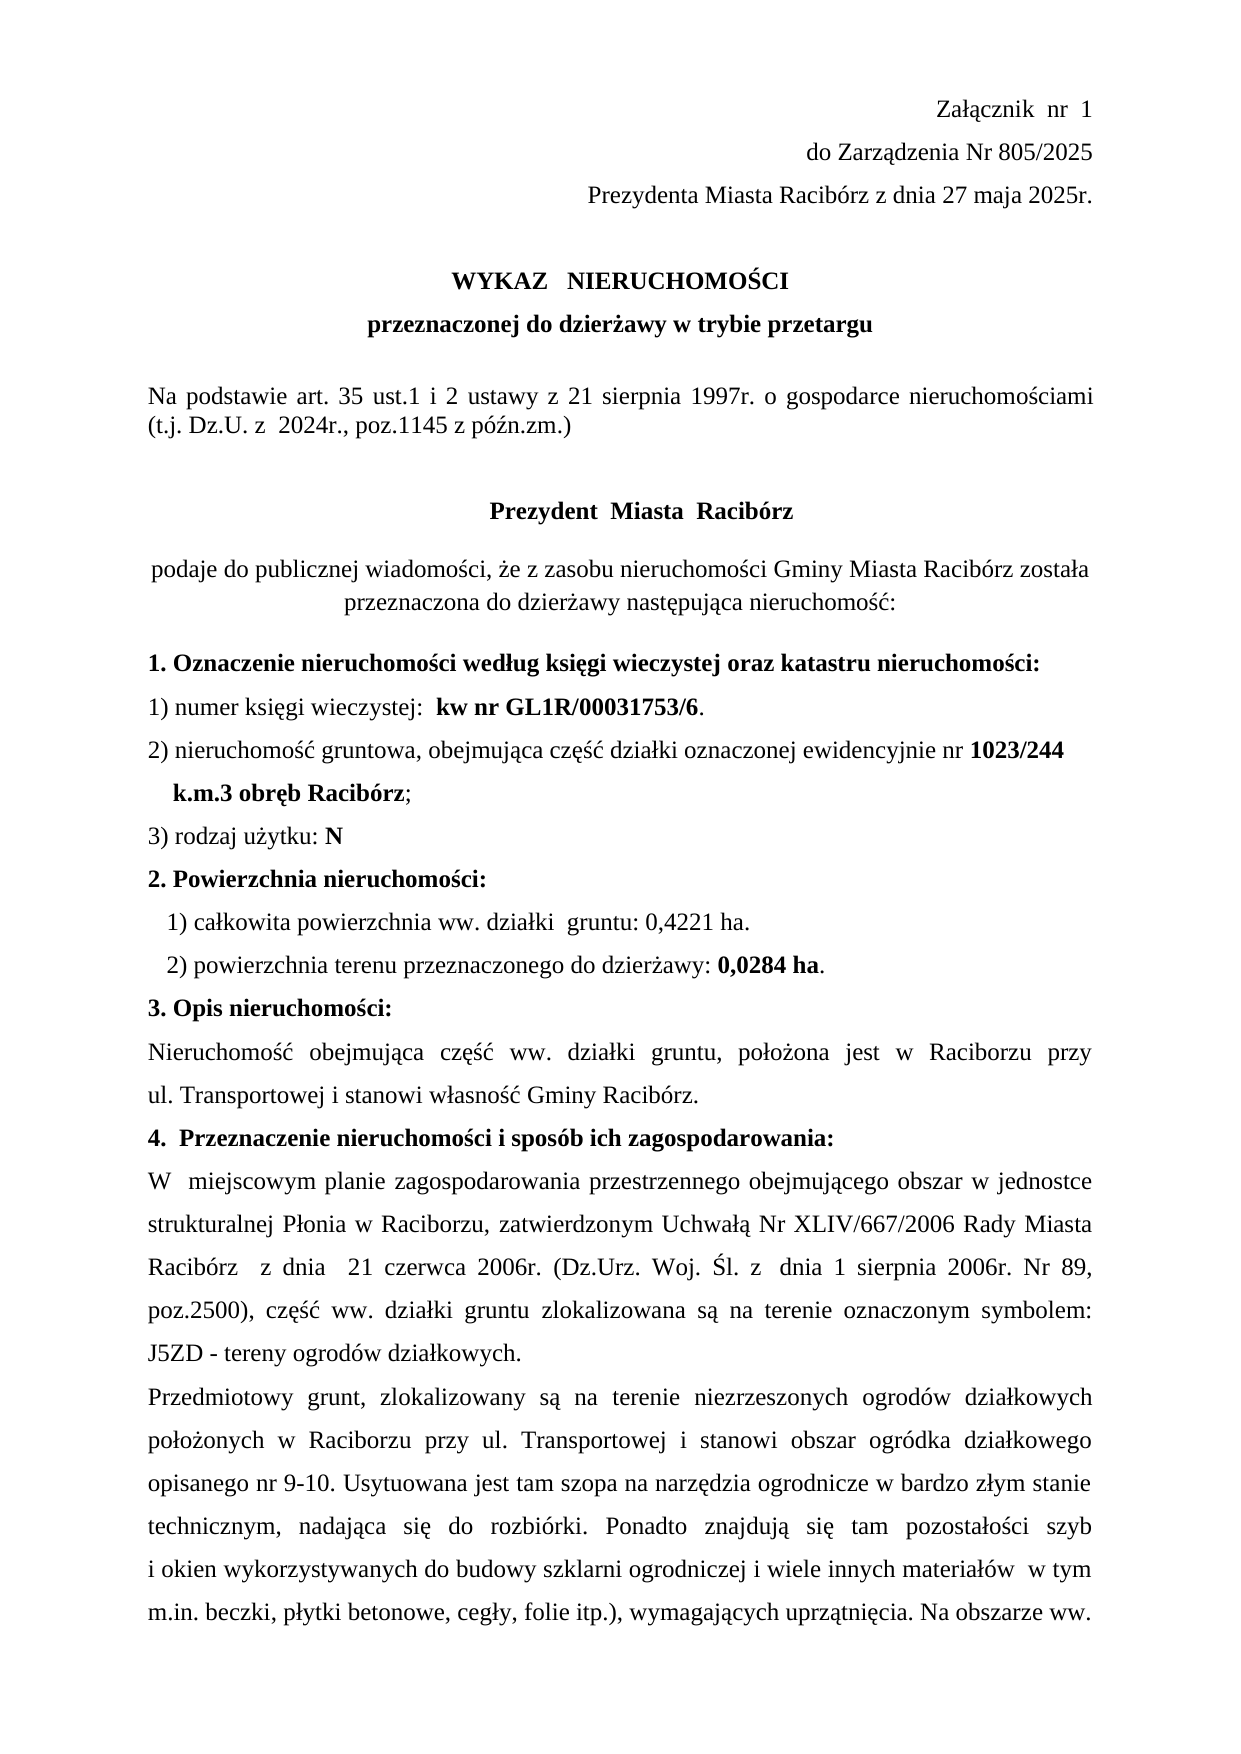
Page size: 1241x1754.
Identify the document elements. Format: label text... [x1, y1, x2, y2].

text do Zarządzenia Nr 805/2025 [148, 137, 1093, 166]
text 2) powierzchnia terenu przeznaczonego do dzierżawy: 0,0284 ha. [148, 950, 1093, 979]
text Załącznik nr 1 [148, 94, 1093, 122]
text 4. Przeznaczenie nieruchomości i sposób ich zagospodarowania: [148, 1123, 1093, 1152]
text Na podstawie art. 35 ust.1 i 2 ustawy z 21 sierpnia 1997r. o gospodarce nieruchomościami (t.j. Dz.U. z 2024r., poz.1145 z późn.zm.) [148, 381, 1096, 439]
text 3. Opis nieruchomości: [148, 993, 1093, 1022]
text 2) nieruchomość gruntowa, obejmująca część działki oznaczonej ewidencyjnie nr 1023/244 [148, 735, 1093, 763]
text k.m.3 obręb Racibórz; [148, 778, 1093, 807]
text 2. Powierzchnia nieruchomości: [148, 864, 1093, 893]
text W miejscowym planie zagospodarowania przestrzennego obejmującego obszar w jednostce strukturalnej Płonia w Raciborzu, zatwierdzonym Uchwałą Nr XLIV/667/2006 Rady Miasta Racibórz z dnia 21 czerwca 2006r. (Dz.Urz. Woj. Śl. z dnia 1 sierpnia 2006r. Nr 89, poz.2500), część ww. działki gruntu zlokalizowana są na terenie oznaczonym symbolem: J5ZD - tereny ogrodów działkowych. [148, 1166, 1093, 1367]
text 1. Oznaczenie nieruchomości według księgi wieczystej oraz katastru nieruchomości: [148, 648, 1093, 677]
text 1) całkowita powierzchnia ww. działki gruntu: 0,4221 ha. [148, 907, 1093, 936]
text podaje do publicznej wiadomości, że z zasobu nieruchomości Gminy Miasta Racibórz została przeznaczona do dzierżawy następująca nieruchomość: [148, 554, 1093, 615]
text 1) numer księgi wieczystej: kw nr GL1R/00031753/6. [148, 692, 1093, 720]
text Prezydent Miasta Racibórz [148, 496, 1141, 554]
text Przedmiotowy grunt, zlokalizowany są na terenie niezrzeszonych ogrodów działkowych położonych w Raciborzu przy ul. Transportowej i stanowi obszar ogródka działkowego opisanego nr 9-10. Usytuowana jest tam szopa na narzędzia ogrodnicze w bardzo złym stanie technicznym, nadająca się do rozbiórki. Ponadto znajdują się tam pozostałości szyb i okien wykorzystywanych do budowy szklarni ogrodniczej i wiele innych materiałów w tym m.in. beczki, płytki betonowe, cegły, folie itp.), wymagających uprzątnięcia. Na obszarze ww. [148, 1382, 1093, 1626]
text Prezydenta Miasta Racibórz z dnia 27 maja 2025r. [148, 180, 1093, 209]
subtitle WYKAZ NIERUCHOMOŚCI [148, 266, 1093, 295]
text Nieruchomość obejmująca część ww. działki gruntu, położona jest w Raciborzu przy ul. Transportowej i stanowi własność Gminy Racibórz. [148, 1037, 1093, 1108]
text 3) rodzaj użytku: N [148, 821, 1093, 850]
subtitle przeznaczonej do dzierżawy w trybie przetargu [148, 309, 1093, 338]
